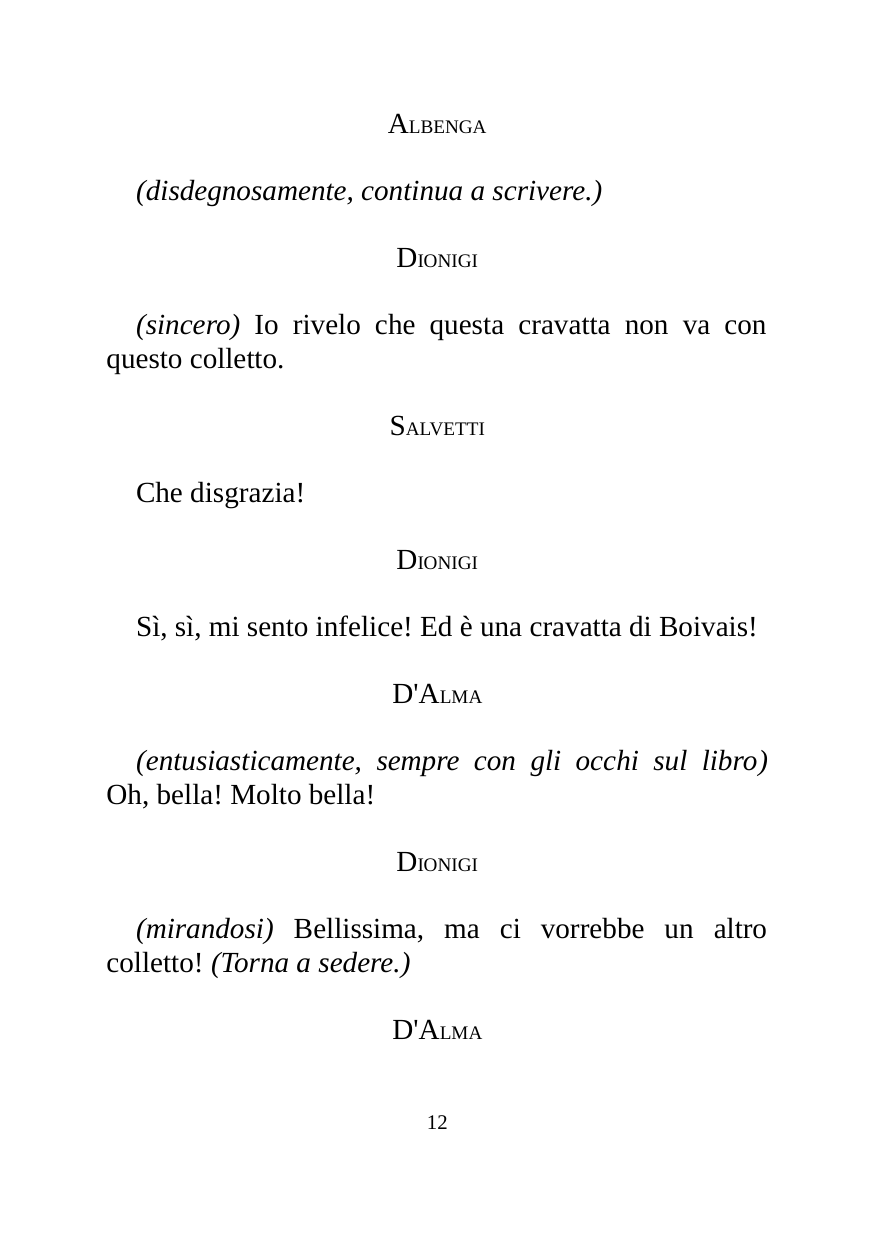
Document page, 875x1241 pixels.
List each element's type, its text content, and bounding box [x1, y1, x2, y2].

text D'Alma [106, 676, 768, 710]
text Salvetti [106, 408, 768, 442]
text Dionigi [106, 542, 768, 576]
text Che disgrazia! [106, 475, 768, 509]
text Dionigi [106, 844, 768, 878]
text Dionigi [106, 240, 768, 274]
text (sincero) Io rivelo che questa cravatta non va con questo colletto. [106, 307, 768, 374]
text (disdegnosamente, continua a scrivere.) [106, 173, 768, 207]
text (mirandosi) Bellissima, ma ci vorrebbe un altro colletto! (Torna a sedere.) [106, 911, 768, 978]
text Sì, sì, mi sento infelice! Ed è una cravatta di Boivais! [106, 609, 768, 643]
text D'Alma [106, 1012, 768, 1045]
text Albenga [106, 106, 768, 140]
text (entusiasticamente, sempre con gli occhi sul libro) Oh, bella! Molto bella! [106, 743, 768, 811]
